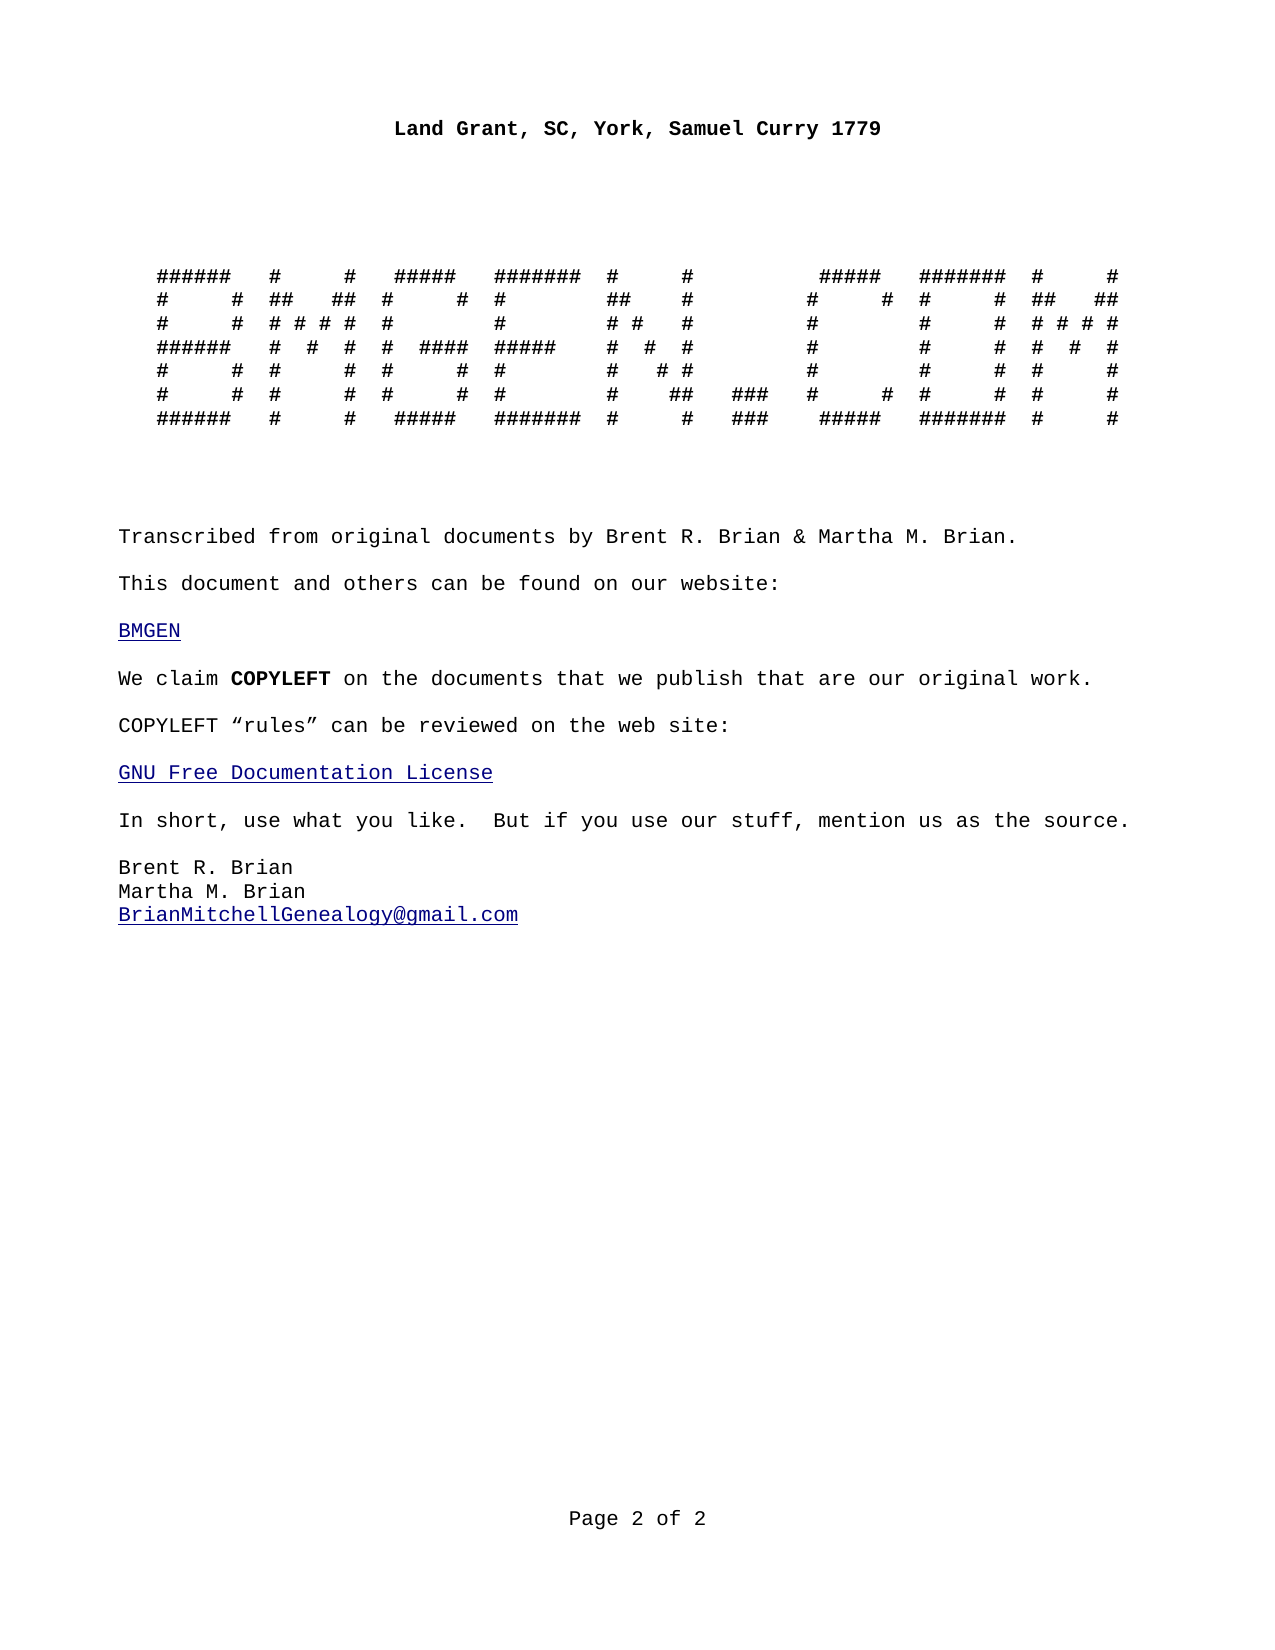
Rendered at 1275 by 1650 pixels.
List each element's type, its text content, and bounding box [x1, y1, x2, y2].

text # # # # # # # # ## ### # # # # # # [118, 384, 1157, 408]
text ###### # # ##### ####### # # ##### ####### # # [118, 266, 1157, 289]
text Brent R. Brian [118, 857, 1157, 881]
text GNU Free Documentation License [118, 762, 1157, 786]
text We claim COPYLEFT on the documents that we publish that are our original work. [118, 668, 1157, 691]
text ###### # # ##### ####### # # ### ##### ####### # # [118, 408, 1157, 431]
text Transcribed from original documents by Brent R. Brian & Martha M. Brian. [118, 526, 1157, 549]
text BMGEN [118, 621, 1157, 644]
text # # ## ## # # # ## # # # # # ## ## [118, 289, 1157, 313]
text This document and others can be found on our website: [118, 573, 1157, 597]
text In short, use what you like. But if you use our stuff, mention us as the source. [118, 810, 1157, 833]
text ###### # # # # #### ##### # # # # # # # # # [118, 337, 1157, 360]
text # # # # # # # # # # # # # # # [118, 360, 1157, 384]
text COPYLEFT “rules” can be reviewed on the web site: [118, 715, 1157, 739]
text # # # # # # # # # # # # # # # # # # [118, 313, 1157, 337]
text BrianMitchellGenealogy@gmail.com [118, 904, 1157, 928]
text Martha M. Brian [118, 881, 1157, 904]
